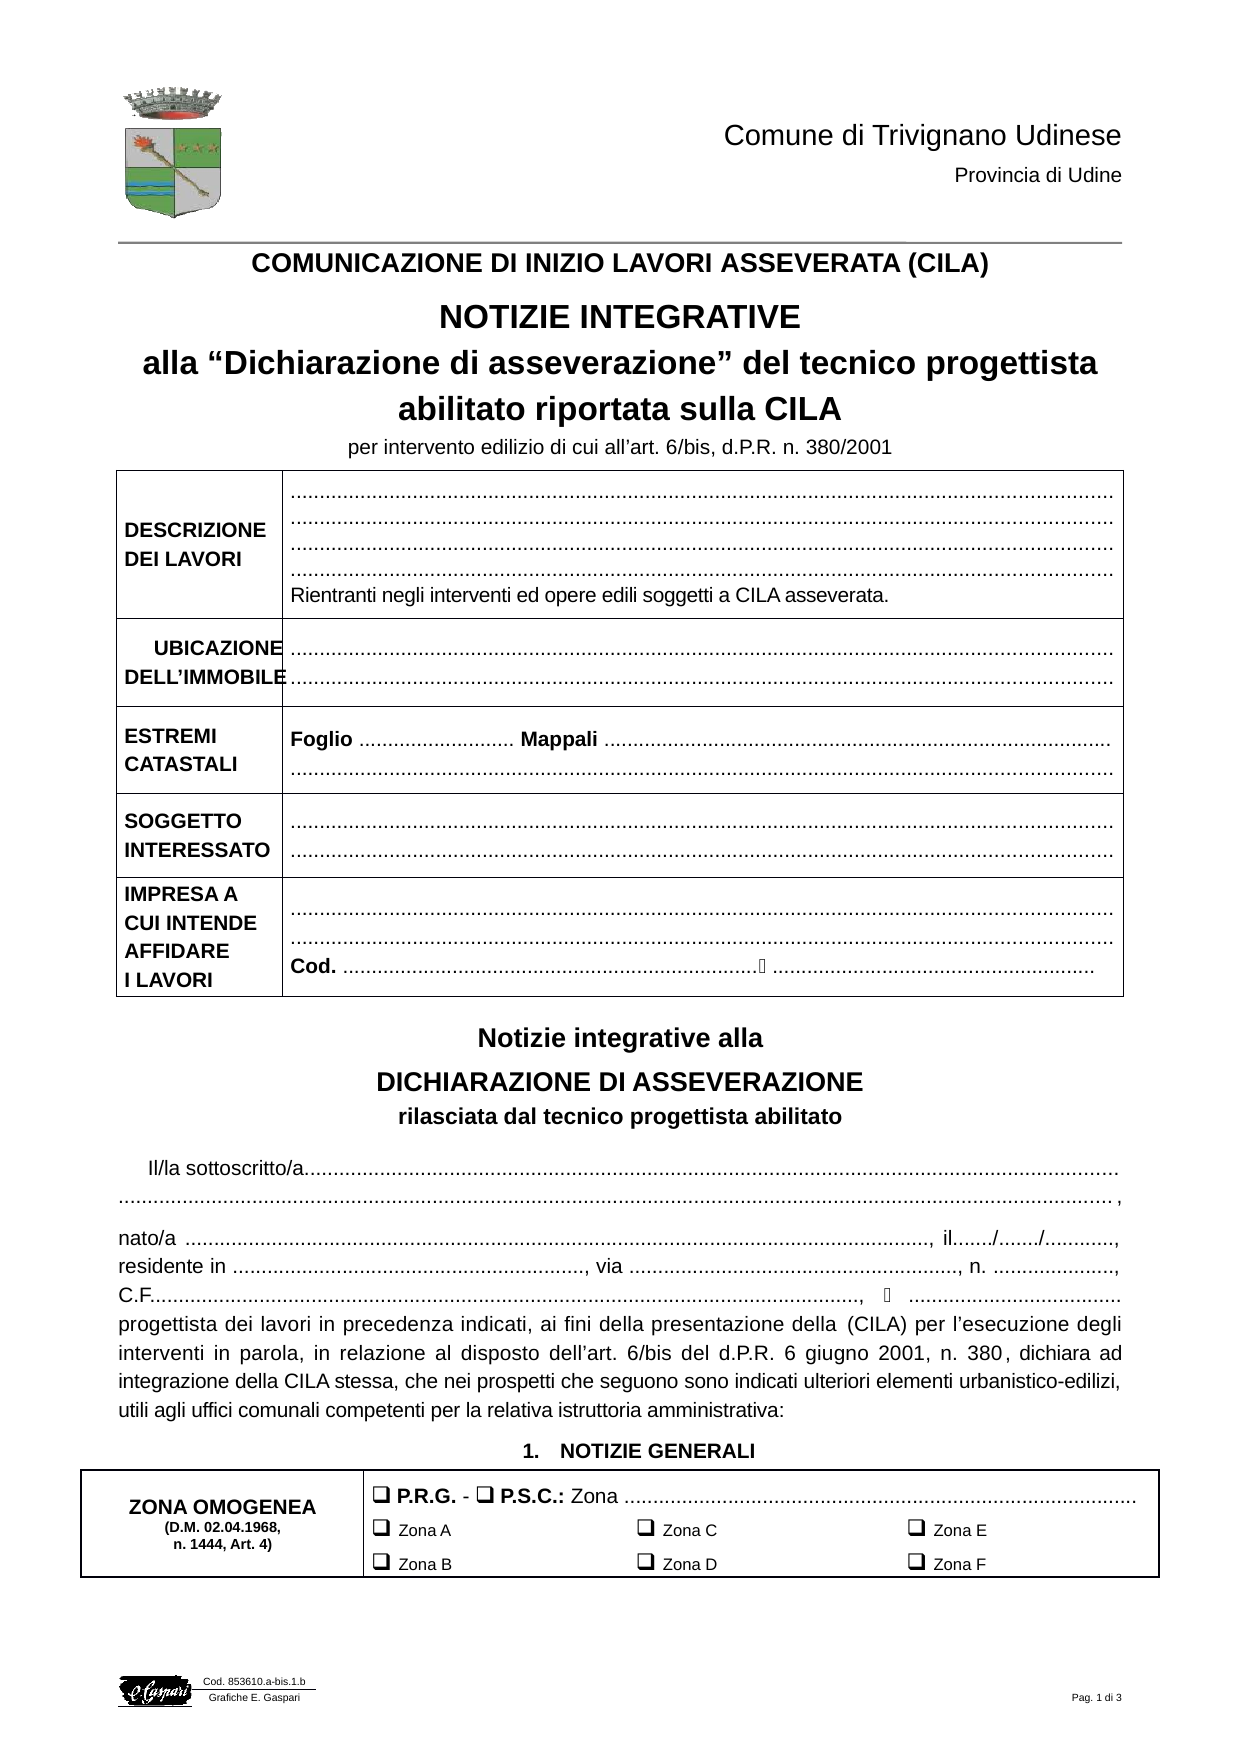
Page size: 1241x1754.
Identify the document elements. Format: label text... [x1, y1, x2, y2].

text Provincia di Udine [224, 163, 1122, 187]
list NOTIZIE GENERALI [156, 1439, 1122, 1463]
table_header DESCRIZIONE DEI LAVORI [117, 471, 282, 617]
title per intervento edilizio di cui all’art. 6/bis, d.P.R. n. 380/2001 [118, 435, 1122, 459]
title COMUNICAZIONE DI INIZIO LAVORI ASSEVERATA (CILA) [103, 247, 1137, 278]
table_cell Foglio ........................... Mappali ........................................................................................ [283, 707, 1123, 793]
table_cell SOGGETTO INTERESSATO [117, 794, 282, 877]
title NOTIZIE INTEGRATIVE [118, 297, 1122, 335]
table_cell ESTREMI CATASTALI [117, 707, 282, 793]
title alla “Dichiarazione di asseverazione” del tecnico progettista abilitato riportata sulla CILA [118, 343, 1122, 427]
table_cell IMPRESA A CUI INTENDE AFFIDARE I LAVORI [117, 878, 282, 996]
table_cell Cod. ........................................................................ ........................................................ [283, 878, 1123, 996]
text rilasciata dal tecnico progettista abilitato [118, 1103, 1122, 1130]
table_header  P.R.G. -  P.S.C.: Zona .........................................................................................  Zona A  Zona C  Zona E  Zona B  Zona D  Zona F [364, 1471, 1158, 1576]
picture [122, 87, 224, 219]
table_header ZONA OMOGENEA (D.M. 02.04.1968, n. 1444, Art. 4) [82, 1471, 363, 1576]
text DICHIARAZIONE DI ASSEVERAZIONE [118, 1066, 1122, 1097]
table_cell [283, 619, 1123, 706]
text Comune di Trivignano Udinese [224, 118, 1122, 152]
table_cell UBICAZIONE DELL’IMMOBILE [117, 619, 282, 706]
picture [118, 1674, 192, 1706]
text Notizie integrative alla [118, 1022, 1122, 1053]
text Il/la sottoscritto/a , [118, 1155, 1122, 1208]
text nato/a ................................................................................................................................., il......./......./............, residente in ............................................................., via ........................................................., n. ....................., C.F...........................................................................................................................,  ..................................... progettista dei lavori in precedenza indicati, ai fini della presentazione della (CILA) per l’esecuzione degli interventi in parola, in relazione al disposto dell’art. 6/bis del d.P.R. 6 giugno 2001, n. 380, dichiara ad integrazione della CILA stessa, che nei prospetti che seguono sono indicati ulteriori elementi urbanistico-edilizi, utili agli uffici comunali competenti per la relativa istruttoria amministrativa: [118, 1225, 1122, 1422]
table_cell [283, 794, 1123, 877]
table_header Rientranti negli interventi ed opere edili soggetti a CILA asseverata. [283, 471, 1123, 617]
